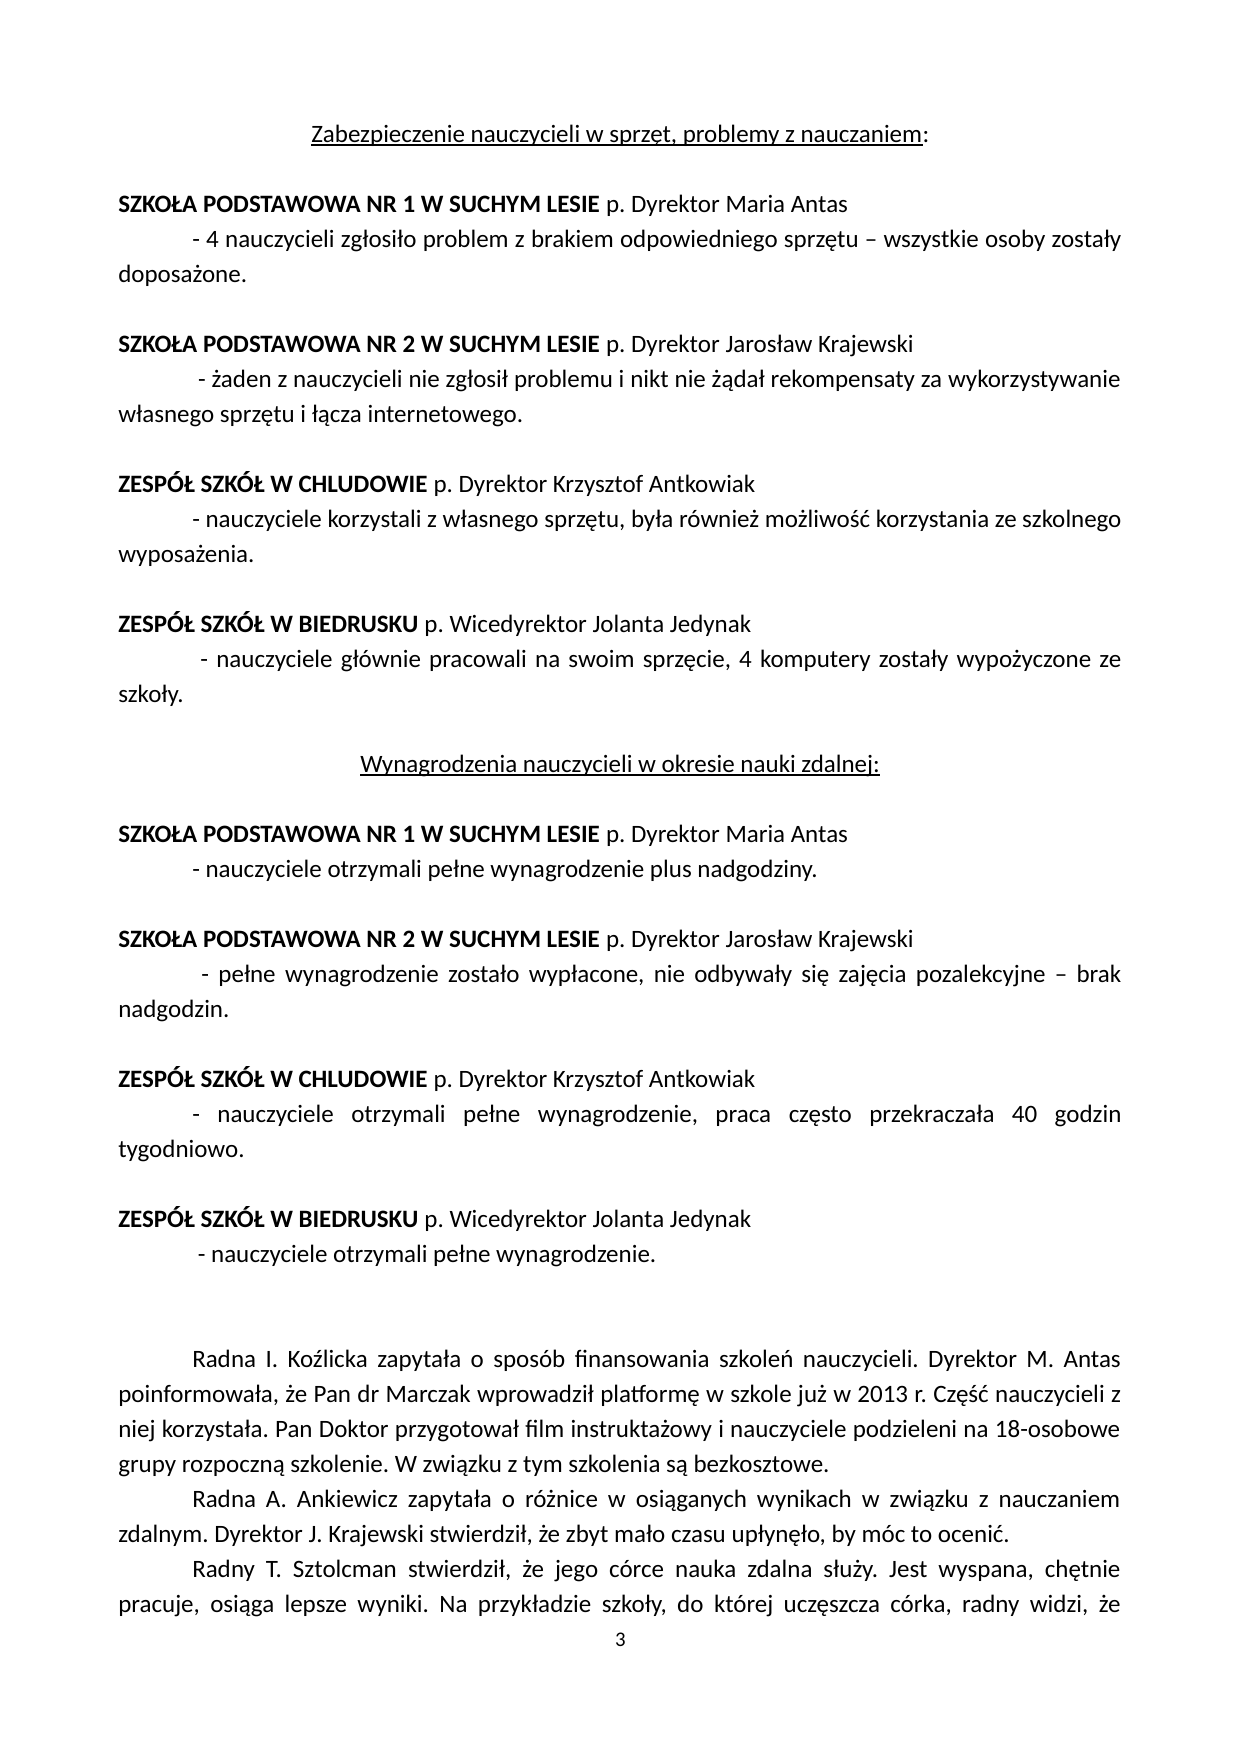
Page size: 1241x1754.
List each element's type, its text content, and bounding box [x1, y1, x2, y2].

text SZKOŁA PODSTAWOWA NR 1 W SUCHYM LESIE p. Dyrektor Maria Antas [118, 818, 1122, 849]
text - 4 nauczycieli zgłosiło problem z brakiem odpowiedniego sprzętu – wszystkie osoby zostały doposażone. [118, 223, 1122, 289]
text ZESPÓŁ SZKÓŁ W CHLUDOWIE p. Dyrektor Krzysztof Antkowiak [118, 1063, 1122, 1094]
text - nauczyciele otrzymali pełne wynagrodzenie plus nadgodziny. [118, 853, 1122, 884]
text - nauczyciele otrzymali pełne wynagrodzenie. [118, 1238, 1122, 1269]
text ZESPÓŁ SZKÓŁ W CHLUDOWIE p. Dyrektor Krzysztof Antkowiak [118, 468, 1122, 499]
text ZESPÓŁ SZKÓŁ W BIEDRUSKU p. Wicedyrektor Jolanta Jedynak [118, 1203, 1122, 1234]
text ZESPÓŁ SZKÓŁ W BIEDRUSKU p. Wicedyrektor Jolanta Jedynak [118, 608, 1122, 639]
text Zabezpieczenie nauczycieli w sprzęt, problemy z nauczaniem: [118, 118, 1122, 149]
text - nauczyciele otrzymali pełne wynagrodzenie, praca często przekraczała 40 godzin tygodniowo. [118, 1098, 1122, 1164]
text Wynagrodzenia nauczycieli w okresie nauki zdalnej: [118, 748, 1122, 779]
text - nauczyciele korzystali z własnego sprzętu, była również możliwość korzystania ze szkolnego wyposażenia. [118, 503, 1122, 569]
text Radna I. Koźlicka zapytała o sposób finansowania szkoleń nauczycieli. Dyrektor M. Antas poinformowała, że Pan dr Marczak wprowadził platformę w szkole już w 2013 r. Część nauczycieli z niej korzystała. Pan Doktor przygotował film instruktażowy i nauczyciele podzieleni na 18-osobowe grupy rozpoczną szkolenie. W związku z tym szkolenia są bezkosztowe. [118, 1343, 1122, 1479]
text SZKOŁA PODSTAWOWA NR 2 W SUCHYM LESIE p. Dyrektor Jarosław Krajewski [118, 923, 1122, 954]
text - żaden z nauczycieli nie zgłosił problemu i nikt nie żądał rekompensaty za wykorzystywanie własnego sprzętu i łącza internetowego. [118, 363, 1122, 429]
text - pełne wynagrodzenie zostało wypłacone, nie odbywały się zajęcia pozalekcyjne – brak nadgodzin. [118, 958, 1122, 1024]
text - nauczyciele głównie pracowali na swoim sprzęcie, 4 komputery zostały wypożyczone ze szkoły. [118, 643, 1122, 709]
text Radny T. Sztolcman stwierdził, że jego córce nauka zdalna służy. Jest wyspana, chętnie pracuje, osiąga lepsze wyniki. Na przykładzie szkoły, do której uczęszcza córka, radny widzi, że [118, 1553, 1122, 1619]
text SZKOŁA PODSTAWOWA NR 1 W SUCHYM LESIE p. Dyrektor Maria Antas [118, 188, 1122, 219]
text Radna A. Ankiewicz zapytała o różnice w osiąganych wynikach w związku z nauczaniem zdalnym. Dyrektor J. Krajewski stwierdził, że zbyt mało czasu upłynęło, by móc to ocenić. [118, 1483, 1122, 1549]
text SZKOŁA PODSTAWOWA NR 2 W SUCHYM LESIE p. Dyrektor Jarosław Krajewski [118, 328, 1122, 359]
